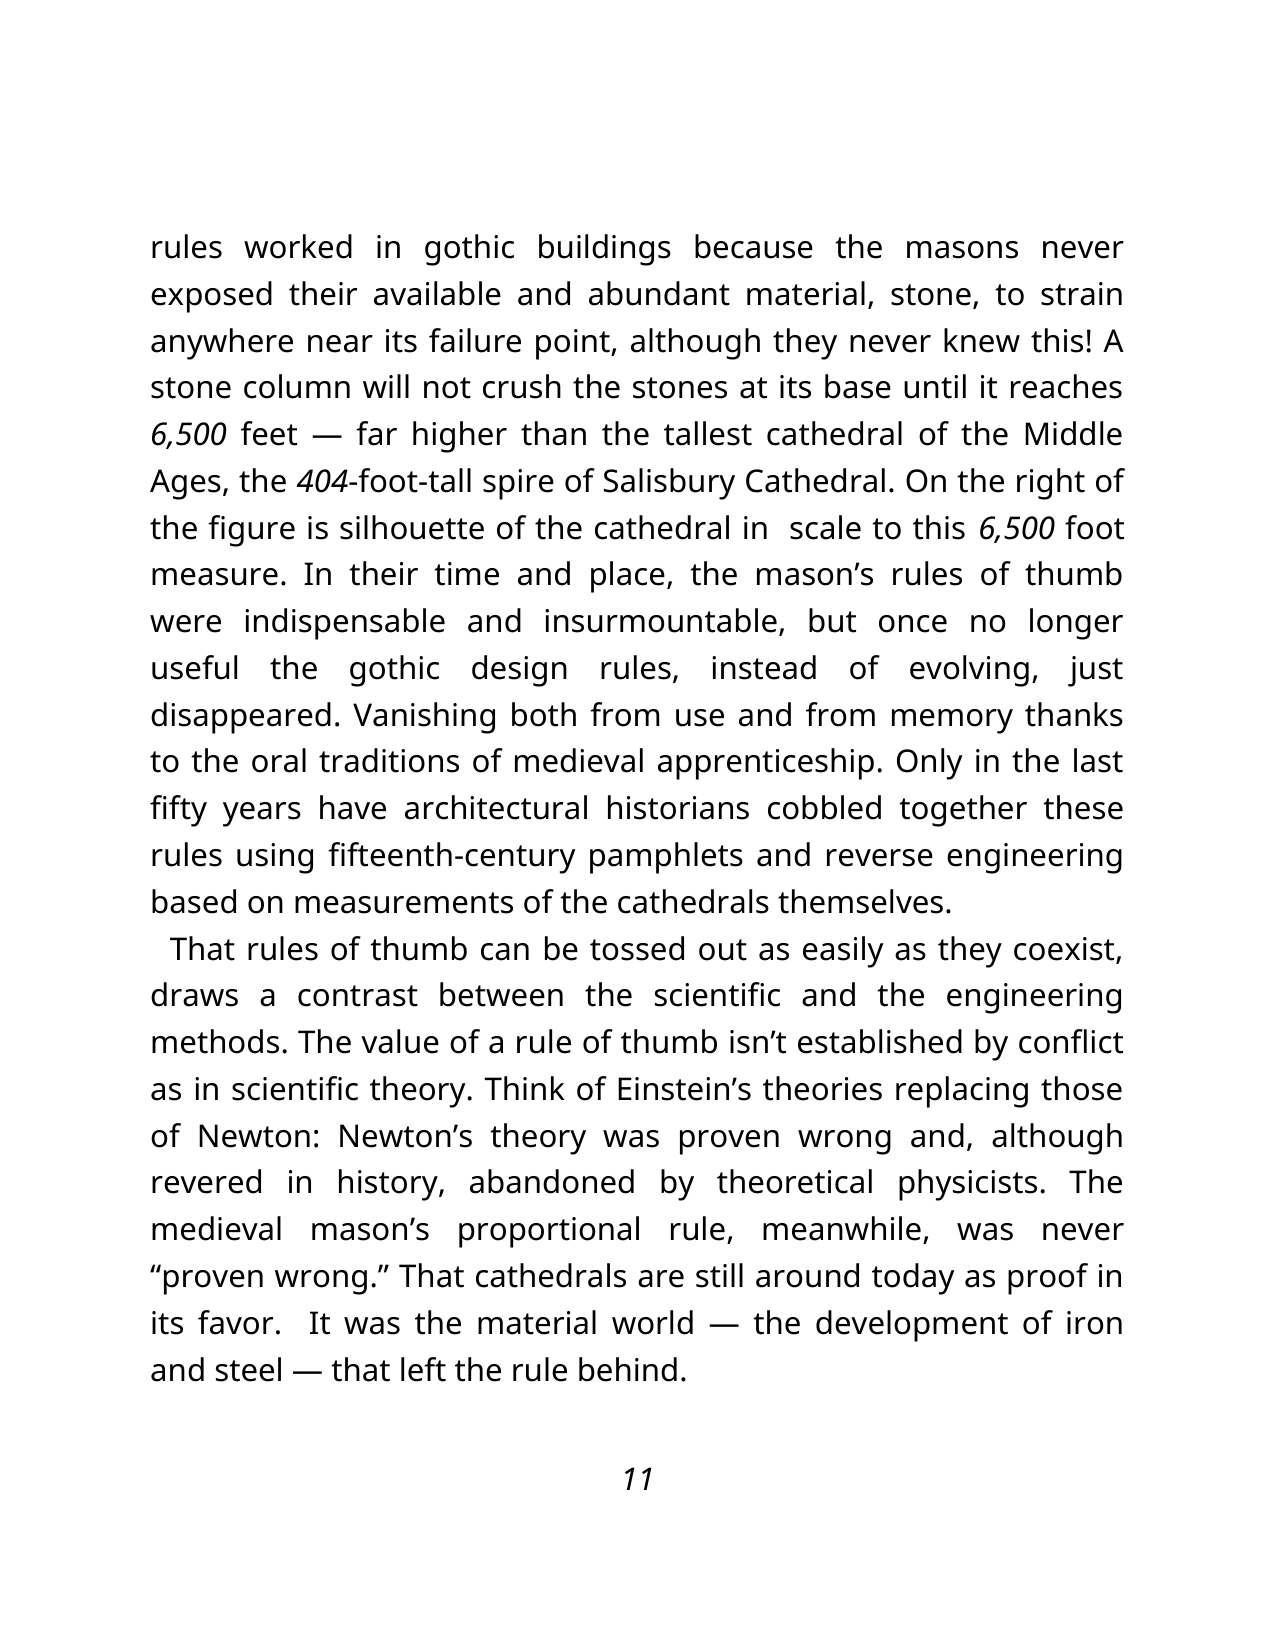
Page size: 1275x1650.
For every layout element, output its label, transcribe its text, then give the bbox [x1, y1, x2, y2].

text rules worked in gothic buildings because the masons never exposed their available and abundant material, stone, to strain anywhere near its failure point, although they never knew this! A stone column will not crush the stones at its base until it reaches 6,500 feet — far higher than the tallest cathedral of the Middle Ages, the 404-foot-tall spire of Salisbury Cathedral. On the right of the figure is silhouette of the cathedral in scale to this 6,500 foot measure. In their time and place, the mason’s rules of thumb were indispensable and insurmountable, but once no longer useful the gothic design rules, instead of evolving, just disappeared. Vanishing both from use and from memory thanks to the oral traditions of medieval apprenticeship. Only in the last fifty years have architectural historians cobbled together these rules using fifteenth-century pamphlets and reverse engineering based on measurements of the cathedrals themselves. [150, 225, 1125, 922]
text That rules of thumb can be tossed out as easily as they coexist, draws a contrast between the scientific and the engineering methods. The value of a rule of thumb isn’t established by conflict as in scientific theory. Think of Einstein’s theories replacing those of Newton: Newton’s theory was proven wrong and, although revered in history, abandoned by theoretical physicists. The medieval mason’s proportional rule, meanwhile, was never “proven wrong.” That cathedrals are still around today as proof in its favor. It was the material world — the development of iron and steel — that left the rule behind. [150, 927, 1125, 1390]
